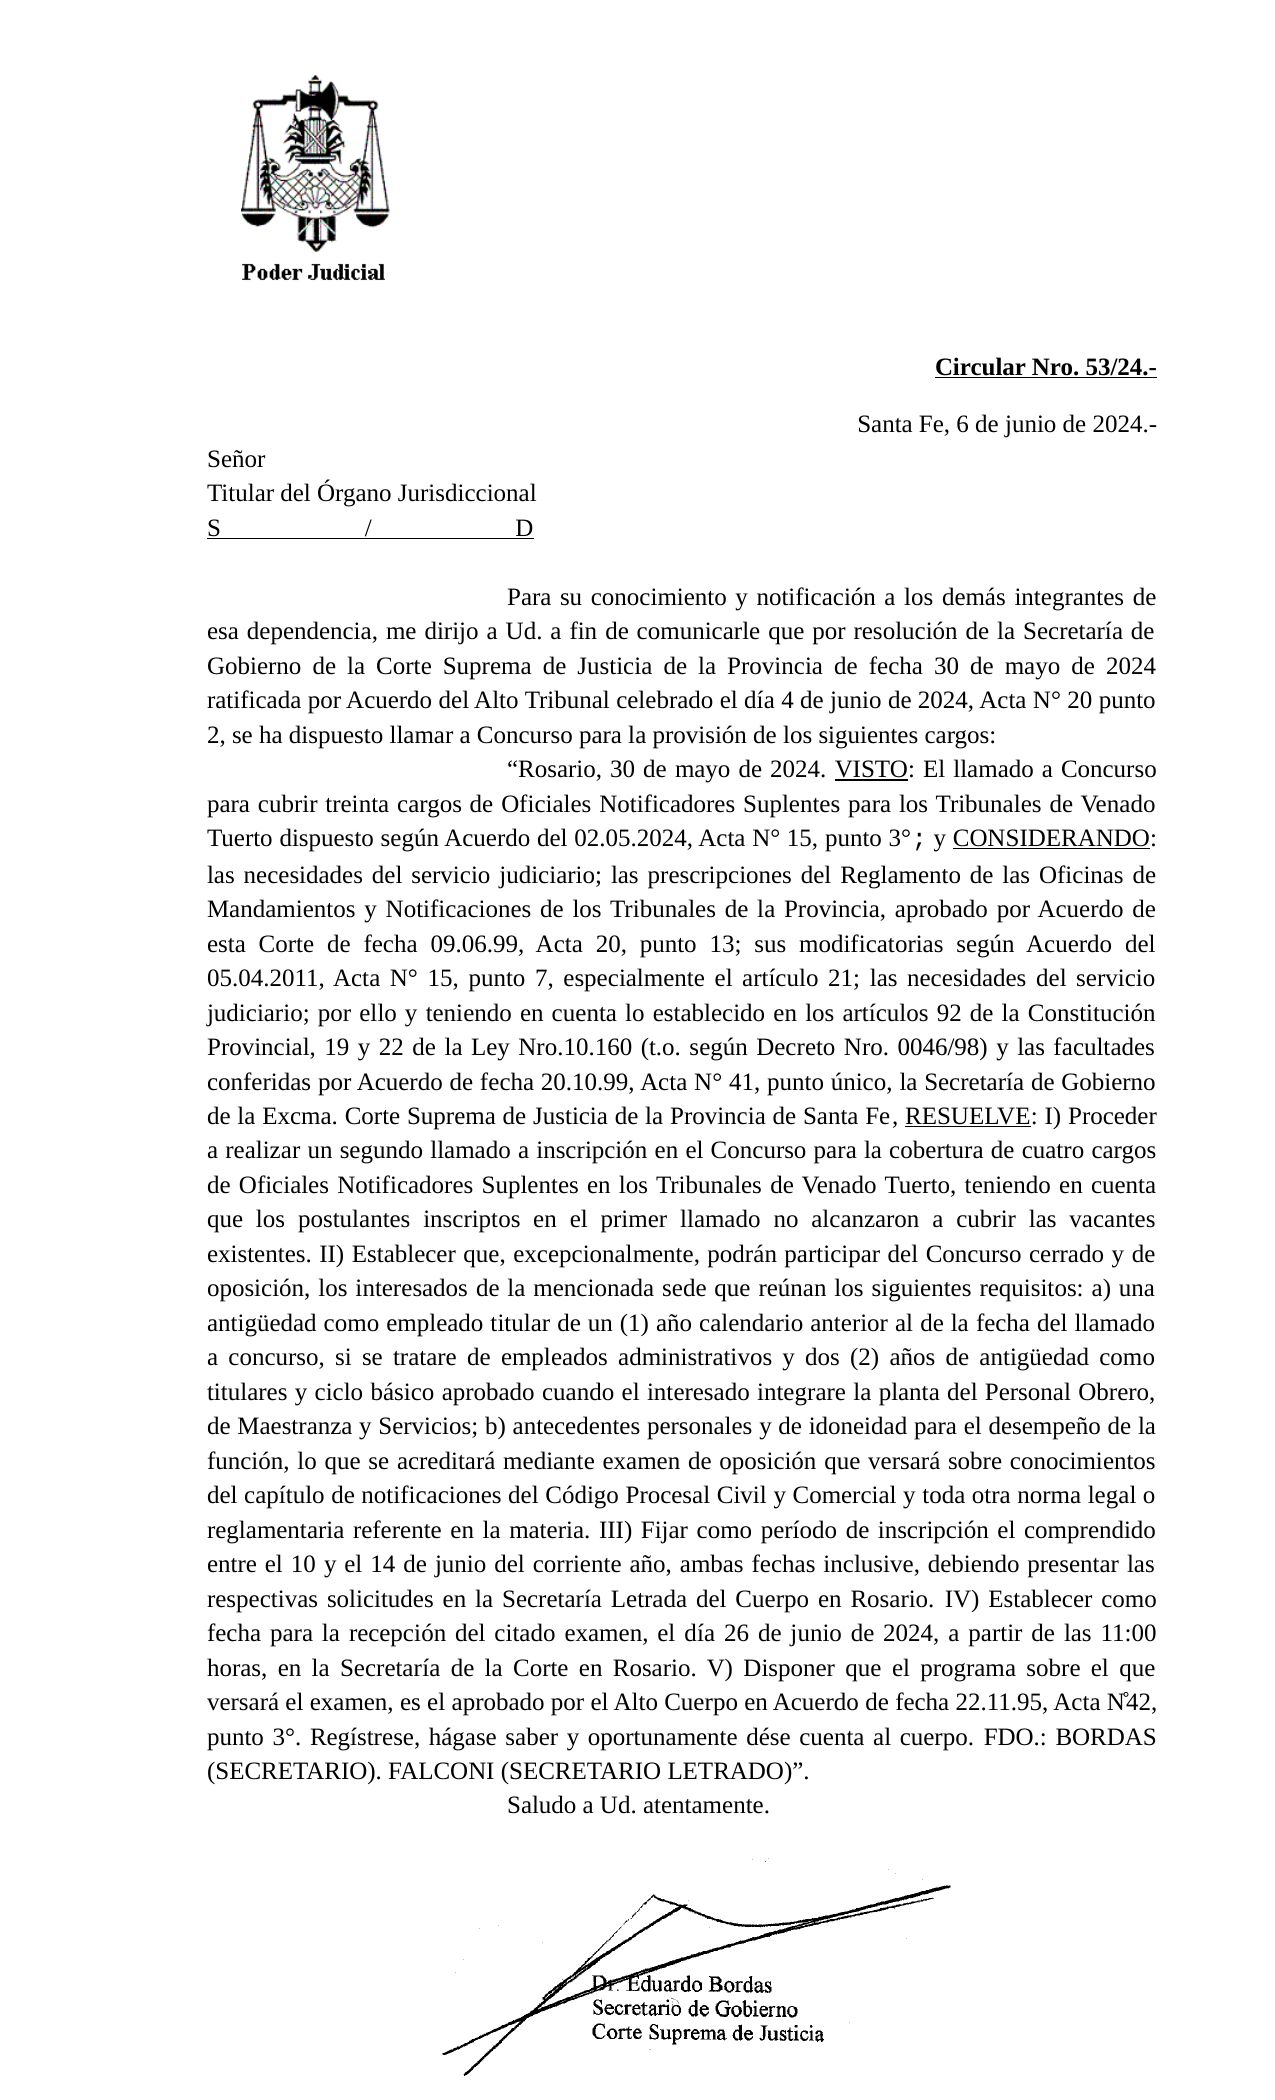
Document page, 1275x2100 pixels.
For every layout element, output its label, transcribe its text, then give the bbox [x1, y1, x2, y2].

text Circular Nro. 53/24.- [207, 352, 1157, 381]
text Titular del Órgano Jurisdiccional [207, 478, 1157, 507]
text Saludo a Ud. atentamente. [507, 1791, 1157, 1819]
text S / D [207, 513, 1157, 542]
text Santa Fe, 6 de junio de 2024.- [207, 409, 1157, 438]
text “Rosario, 30 de mayo de 2024. VISTO: El llamado a Concurso para cubrir treinta cargos de Oficiales Notificadores Suplentes para los Tribunales de Venado Tuerto dispuesto según Acuerdo del 02.05.2024, Acta N° 15, punto 3°; y CONSIDERANDO: las necesidades del servicio judiciario; las prescripciones del Reglamento de las Oficinas de Mandamientos y Notificaciones de los Tribunales de la Provincia, aprobado por Acuerdo de esta Corte de fecha 09.06.99, Acta 20, punto 13; sus modificatorias según Acuerdo del 05.04.2011, Acta N° 15, punto 7, especialmente el artículo 21; las necesidades del servicio judiciario; por ello y teniendo en cuenta lo establecido en los artículos 92 de la Constitución Provincial, 19 y 22 de la Ley Nro.10.160 (t.o. según Decreto Nro. 0046/98) y las facultades conferidas por Acuerdo de fecha 20.10.99, Acta N° 41, punto único, la Secretaría de Gobierno de la Excma. Corte Suprema de Justicia de la Provincia de Santa Fe, RESUELVE: I) Proceder a realizar un segundo llamado a inscripción en el Concurso para la cobertura de cuatro cargos de Oficiales Notificadores Suplentes en los Tribunales de Venado Tuerto, teniendo en cuenta que los postulantes inscriptos en el primer llamado no alcanzaron a cubrir las vacantes existentes. II) Establecer que, excepcionalmente, podrán participar del Concurso cerrado y de oposición, los interesados de la mencionada sede que reúnan los siguientes requisitos: a) una antigüedad como empleado titular de un (1) año calendario anterior al de la fecha del llamado a concurso, si se tratare de empleados administrativos y dos (2) años de antigüedad como titulares y ciclo básico aprobado cuando el interesado integrare la planta del Personal Obrero, de Maestranza y Servicios; b) antecedentes personales y de idoneidad para el desempeño de la función, lo que se acreditará mediante examen de oposición que versará sobre conocimientos del capítulo de notificaciones del Código Procesal Civil y Comercial y toda otra norma legal o reglamentaria referente en la materia. III) Fijar como período de inscripción el comprendido entre el 10 y el 14 de junio del corriente año, ambas fechas inclusive, debiendo presentar las respectivas solicitudes en la Secretaría Letrada del Cuerpo en Rosario. IV) Establecer como fecha para la recepción del citado examen, el día 26 de junio de 2024, a partir de las 11:00 horas, en la Secretaría de la Corte en Rosario. V) Disponer que el programa sobre el que versará el examen, es el aprobado por el Alto Cuerpo en Acuerdo de fecha 22.11.95, Acta N̊42, punto 3°. Regístrese, hágase saber y oportunamente dése cuenta al cuerpo. FDO.: BORDAS (SECRETARIO). FALCONI (SECRETARIO LETRADO)”. [207, 754, 1157, 1785]
text Para su conocimiento y notificación a los demás integrantes de esa dependencia, me dirijo a Ud. a fin de comunicarle que por resolución de la Secretaría de Gobierno de la Corte Suprema de Justicia de la Provincia de fecha 30 de mayo de 2024 ratificada por Acuerdo del Alto Tribunal celebrado el día 4 de junio de 2024, Acta N° 20 punto 2, se ha dispuesto llamar a Concurso para la provisión de los siguientes cargos: [207, 582, 1157, 748]
picture [241, 75, 391, 302]
text Señor [207, 444, 1157, 473]
